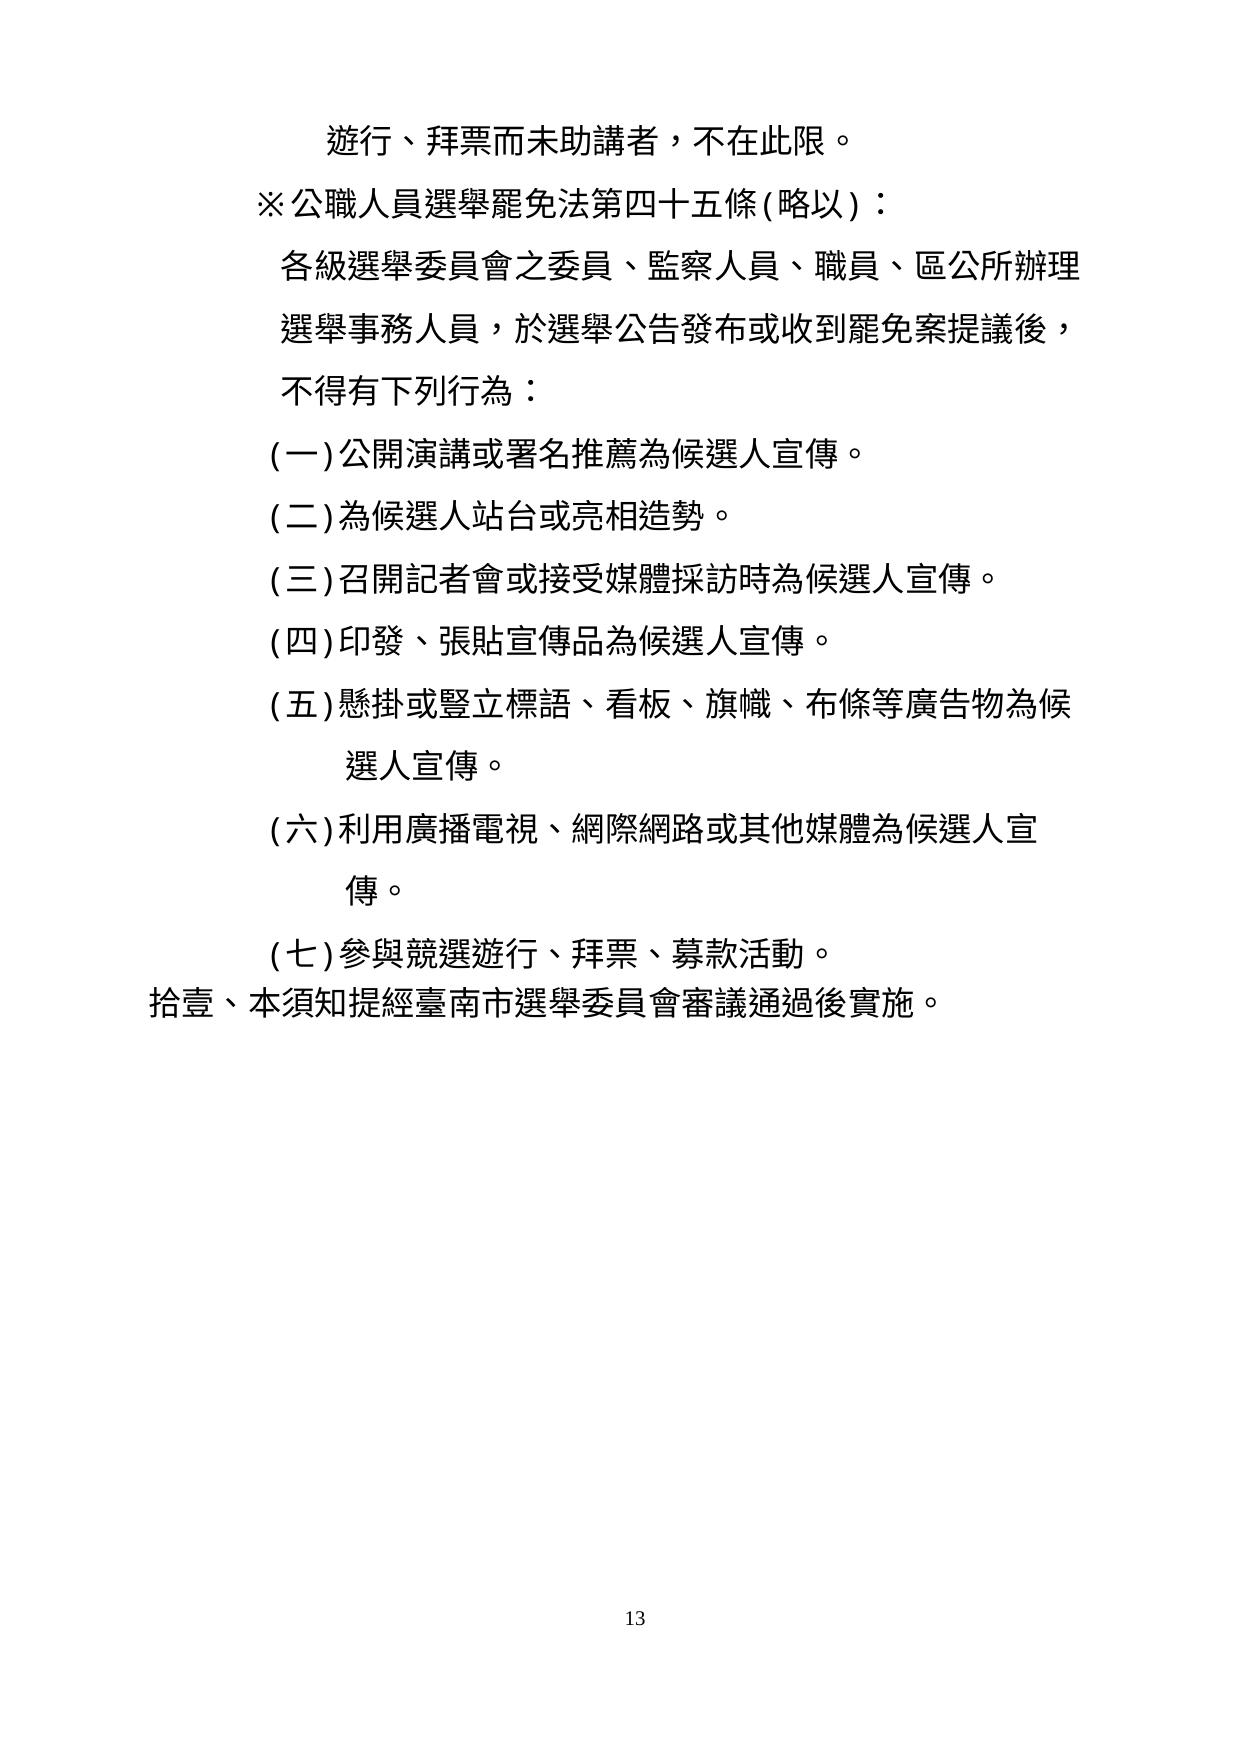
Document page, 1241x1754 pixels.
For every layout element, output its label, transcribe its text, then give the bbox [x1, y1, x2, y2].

text 拾壹、本須知提經臺南市選舉委員會審議通過後實施。 [148, 972, 1092, 1027]
text 各級選舉委員會之委員、監察人員、職員、區公所辦理選舉事務人員，於選舉公告發布或收到罷免案提議後，不得有下列行為： [281, 222, 1092, 410]
text (二)為候選人站台或亮相造勢。 [265, 472, 1092, 535]
text (四)印發、張貼宣傳品為候選人宣傳。 [265, 597, 1092, 660]
text (七)參與競選遊行、拜票、募款活動。 [265, 910, 1092, 972]
text (三)召開記者會或接受媒體採訪時為候選人宣傳。 [265, 535, 1092, 597]
text 傳。 [265, 847, 1092, 910]
text (一)公開演講或署名推薦為候選人宣傳。 [265, 410, 1092, 472]
text 遊行、拜票而未助講者，不在此限。 [266, 97, 1092, 160]
text 選人宣傳。 [265, 722, 1092, 785]
text (五)懸掛或豎立標語、看板、旗幟、布條等廣告物為候 [265, 660, 1092, 722]
text ※公職人員選舉罷免法第四十五條(略以)： [236, 160, 1092, 222]
text (六)利用廣播電視、網際網路或其他媒體為候選人宣 [265, 785, 1092, 847]
